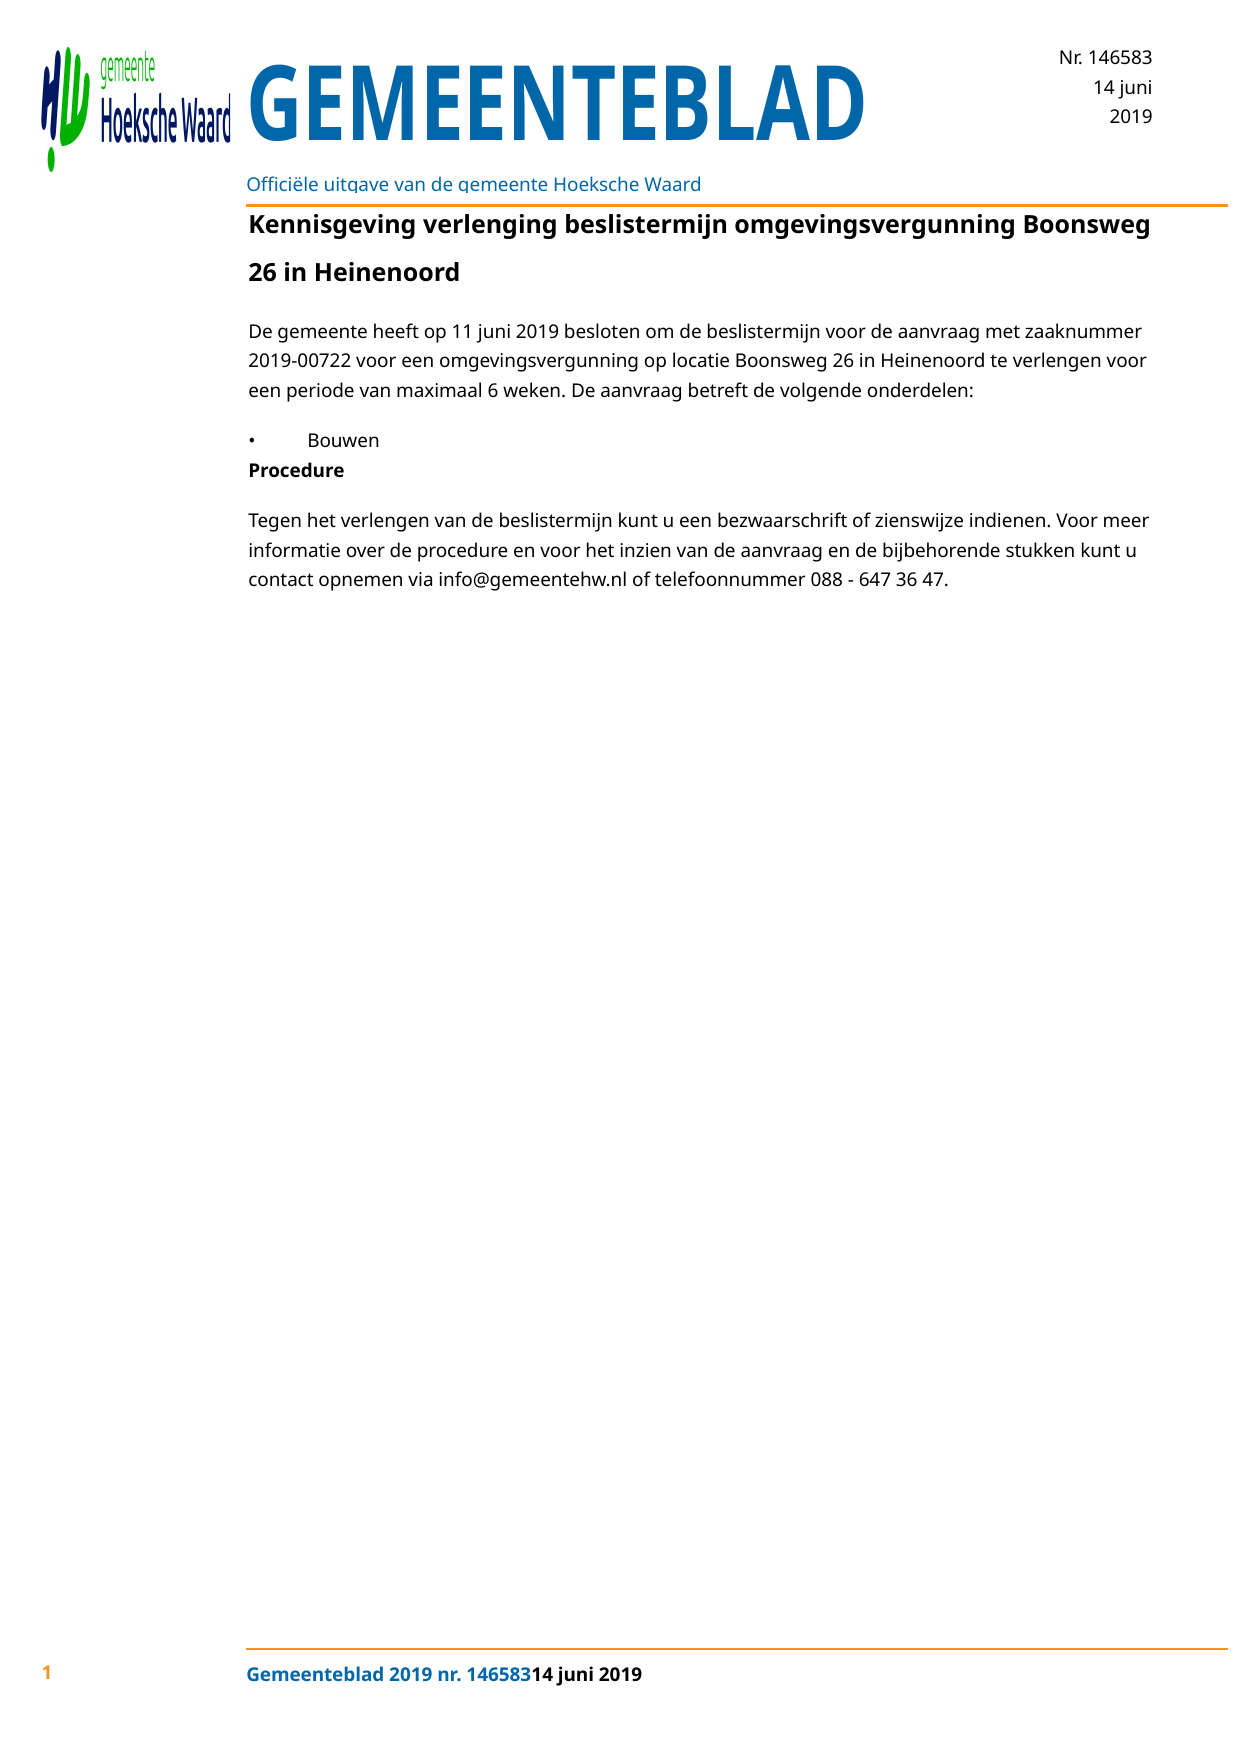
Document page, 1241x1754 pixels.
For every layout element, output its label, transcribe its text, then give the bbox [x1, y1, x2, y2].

text Procedure [248, 457, 1152, 483]
picture [41, 47, 231, 172]
list Bouwen [248, 427, 1152, 453]
text Kennisgeving verlenging beslistermijn omgevingsvergunning Boonsweg 26 in Heinenoord [248, 207, 1152, 288]
text Tegen het verlengen van de beslistermijn kunt u een bezwaarschrift of zienswijze indienen. Voor meer informatie over de procedure en voor het inzien van de aanvraag en de bijbehorende stukken kunt u contact opnemen via info@gemeentehw.nl of telefoonnummer 088 - 647 36 47. [248, 507, 1152, 592]
text De gemeente heeft op 11 juni 2019 besloten om de beslistermijn voor de aanvraag met zaaknummer 2019-00722 voor een omgevingsvergunning op locatie Boonsweg 26 in Heinenoord te verlengen voor een periode van maximaal 6 weken. De aanvraag betreft de volgende onderdelen: [248, 318, 1152, 403]
